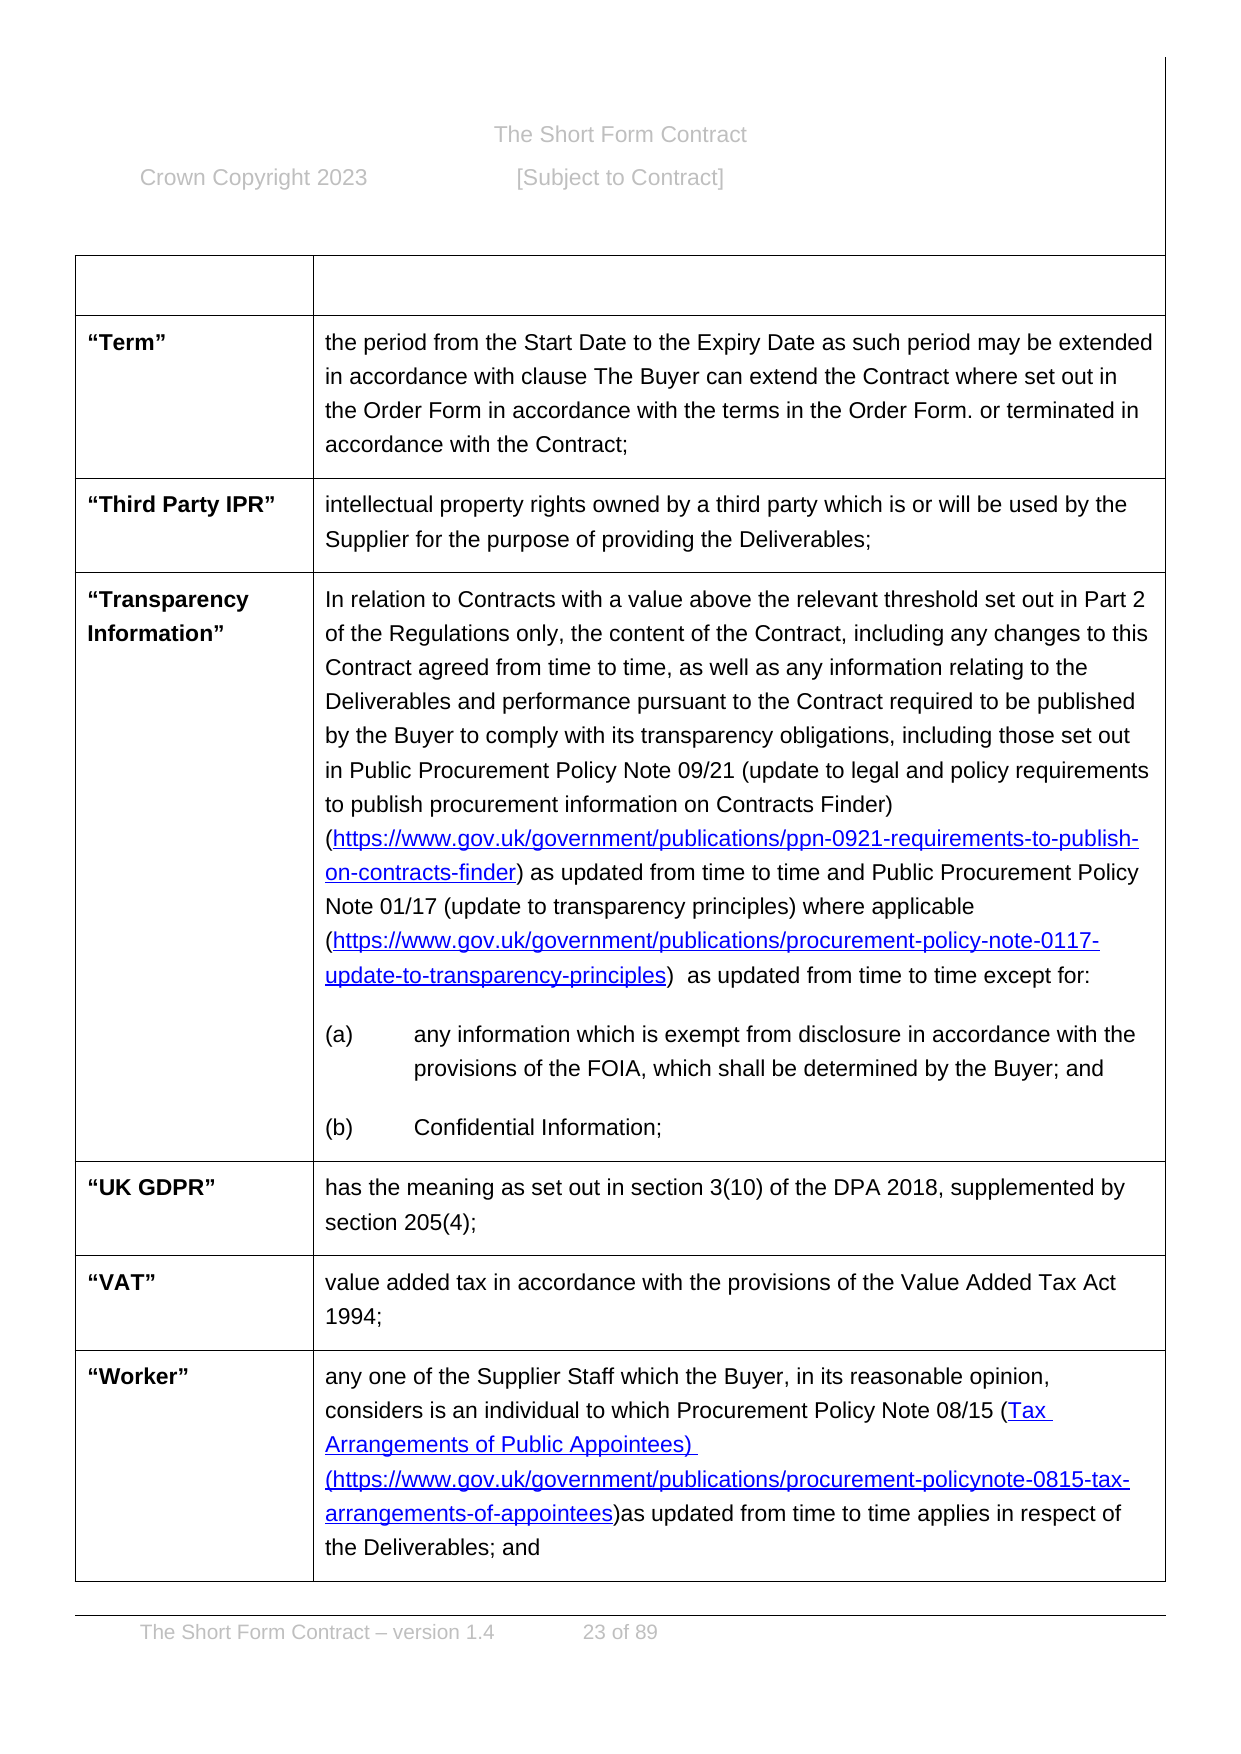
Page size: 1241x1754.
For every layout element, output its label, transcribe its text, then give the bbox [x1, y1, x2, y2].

table_cell value added tax in accordance with the provisions of the Value Added Tax Act 1994; [314, 1256, 1165, 1349]
table_cell “Term” [76, 316, 313, 478]
table_cell intellectual property rights owned by a third party which is or will be used by the Supplier for the purpose of providing the Deliverables; [314, 479, 1165, 572]
table_cell has the meaning as set out in section 3(10) of the DPA 2018, supplemented by section 205(4); [314, 1162, 1165, 1255]
table_cell the period from the Start Date to the Expiry Date as such period may be extended in accordance with clause 11.2 or terminated in accordance with the Contract; [314, 316, 1165, 478]
table_cell any one of the Supplier Staff which the Buyer, in its reasonable opinion, considers is an individual to which Procurement Policy Note 08/15 (Tax Arrangements of Public Appointees) (https://www.gov.uk/government/publications/procurement-policynote-0815-tax-arrangements-of-appointees)as updated from time to time applies in respect of the Deliverables; and [314, 1351, 1165, 1581]
table_cell “UK GDPR” [76, 1162, 313, 1255]
table_cell “Third Party IPR” [76, 479, 313, 572]
table_cell [76, 256, 313, 315]
table_cell “Worker” [76, 1351, 313, 1581]
table_cell “VAT” [76, 1256, 313, 1349]
table_cell [314, 256, 1165, 315]
table_cell “Transparency Information” [76, 573, 313, 1161]
table_cell In relation to Contracts with a value above the relevant threshold set out in Part 2 of the Regulations only, the content of the Contract, including any changes to this Contract agreed from time to time, as well as any information relating to the Deliverables and performance pursuant to the Contract required to be published by the Buyer to comply with its transparency obligations, including those set out in Public Procurement Policy Note 09/21 (update to legal and policy requirements to publish procurement information on Contracts Finder) (https://www.gov.uk/government/publications/ppn-0921-requirements-to-publish-on-contracts-finder) as updated from time to time and Public Procurement Policy Note 01/17 (update to transparency principles) where applicable (https://www.gov.uk/government/publications/procurement-policy-note-0117-update-to-transparency-principles) as updated from time to time except for: any information which is exempt from disclosure in accordance with the provisions of the FOIA, which shall be determined by the Buyer; and Confidential Information; [314, 573, 1165, 1161]
